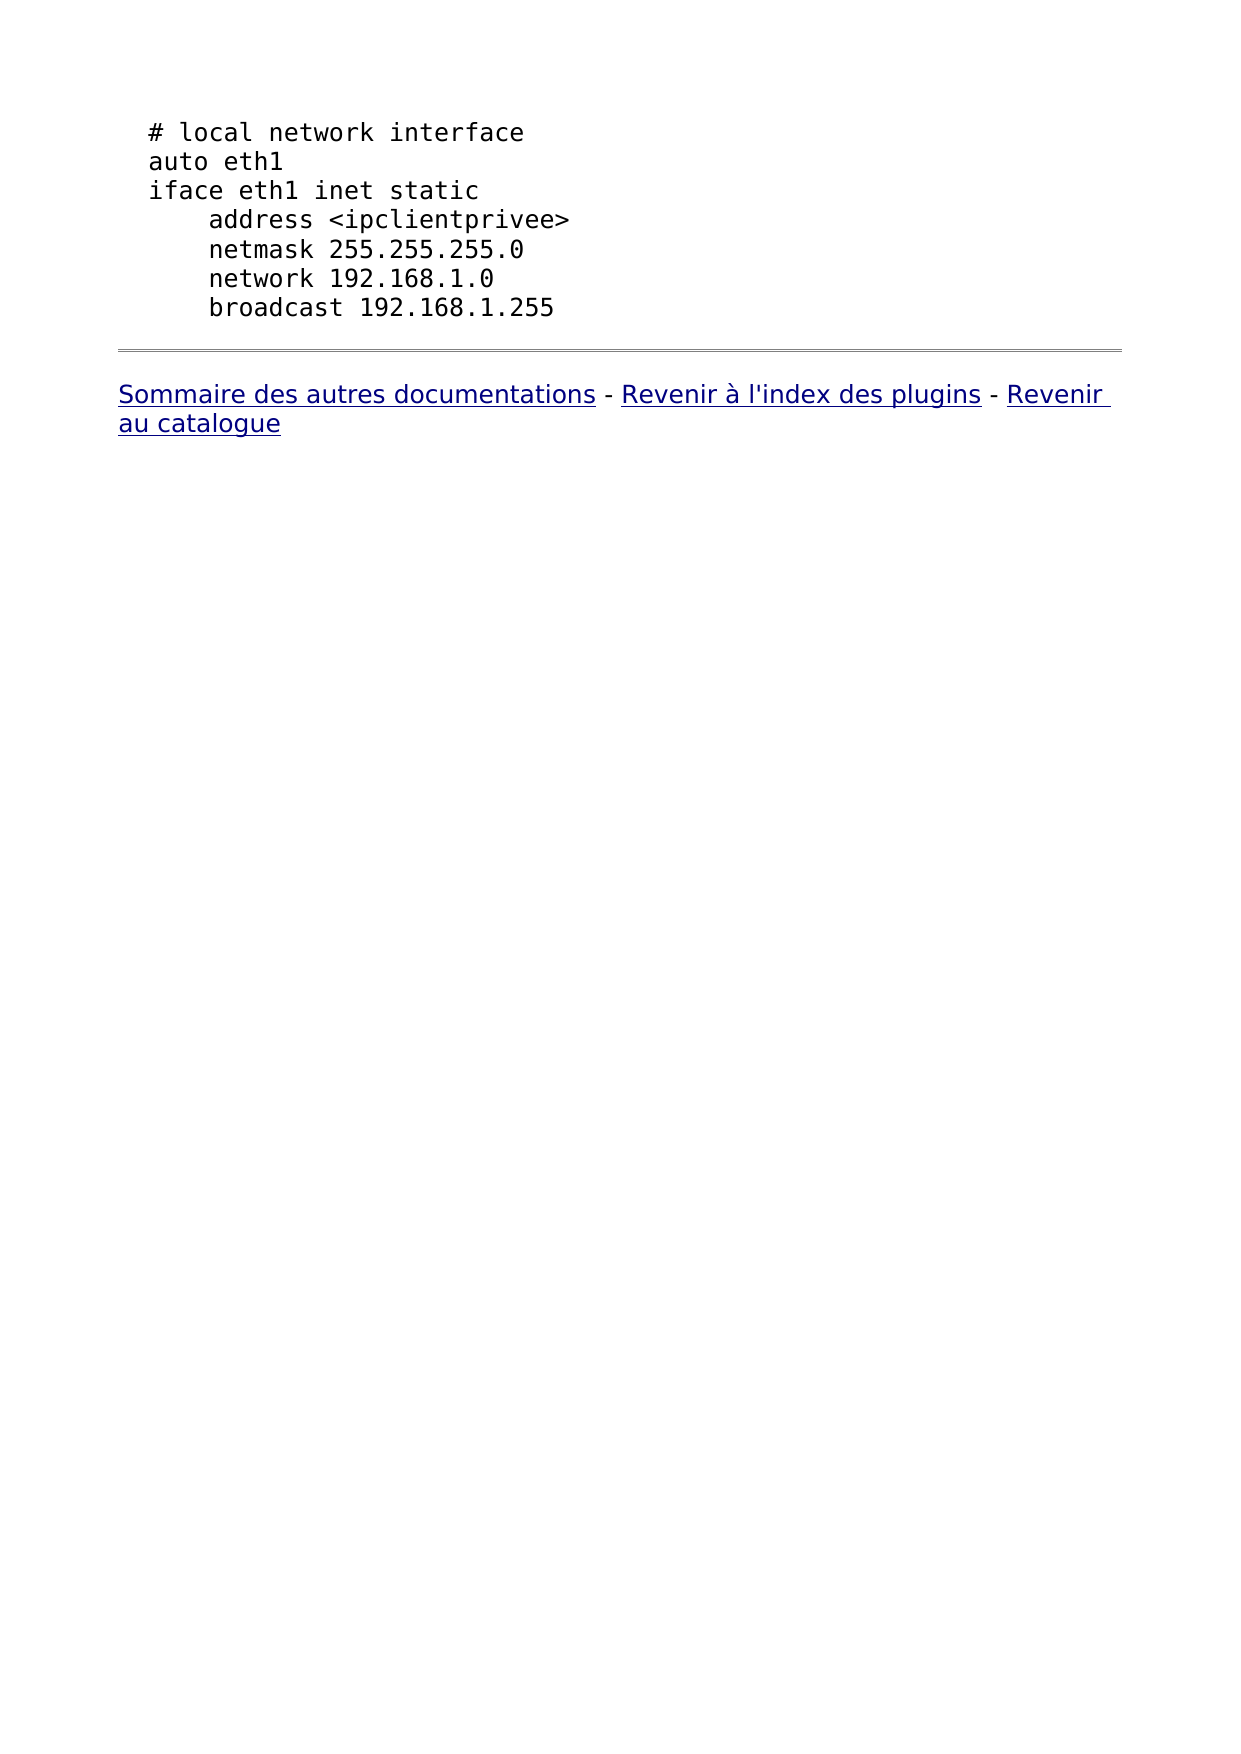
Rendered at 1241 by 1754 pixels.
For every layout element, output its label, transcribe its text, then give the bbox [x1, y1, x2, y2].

text # local network interface auto eth1 iface eth1 inet static address <ipclientprivee> netmask 255.255.255.0 network 192.168.1.0 broadcast 192.168.1.255 [118, 118, 1122, 322]
text Sommaire des autres documentations - Revenir à l'index des plugins - Revenir au catalogue [118, 380, 1122, 439]
